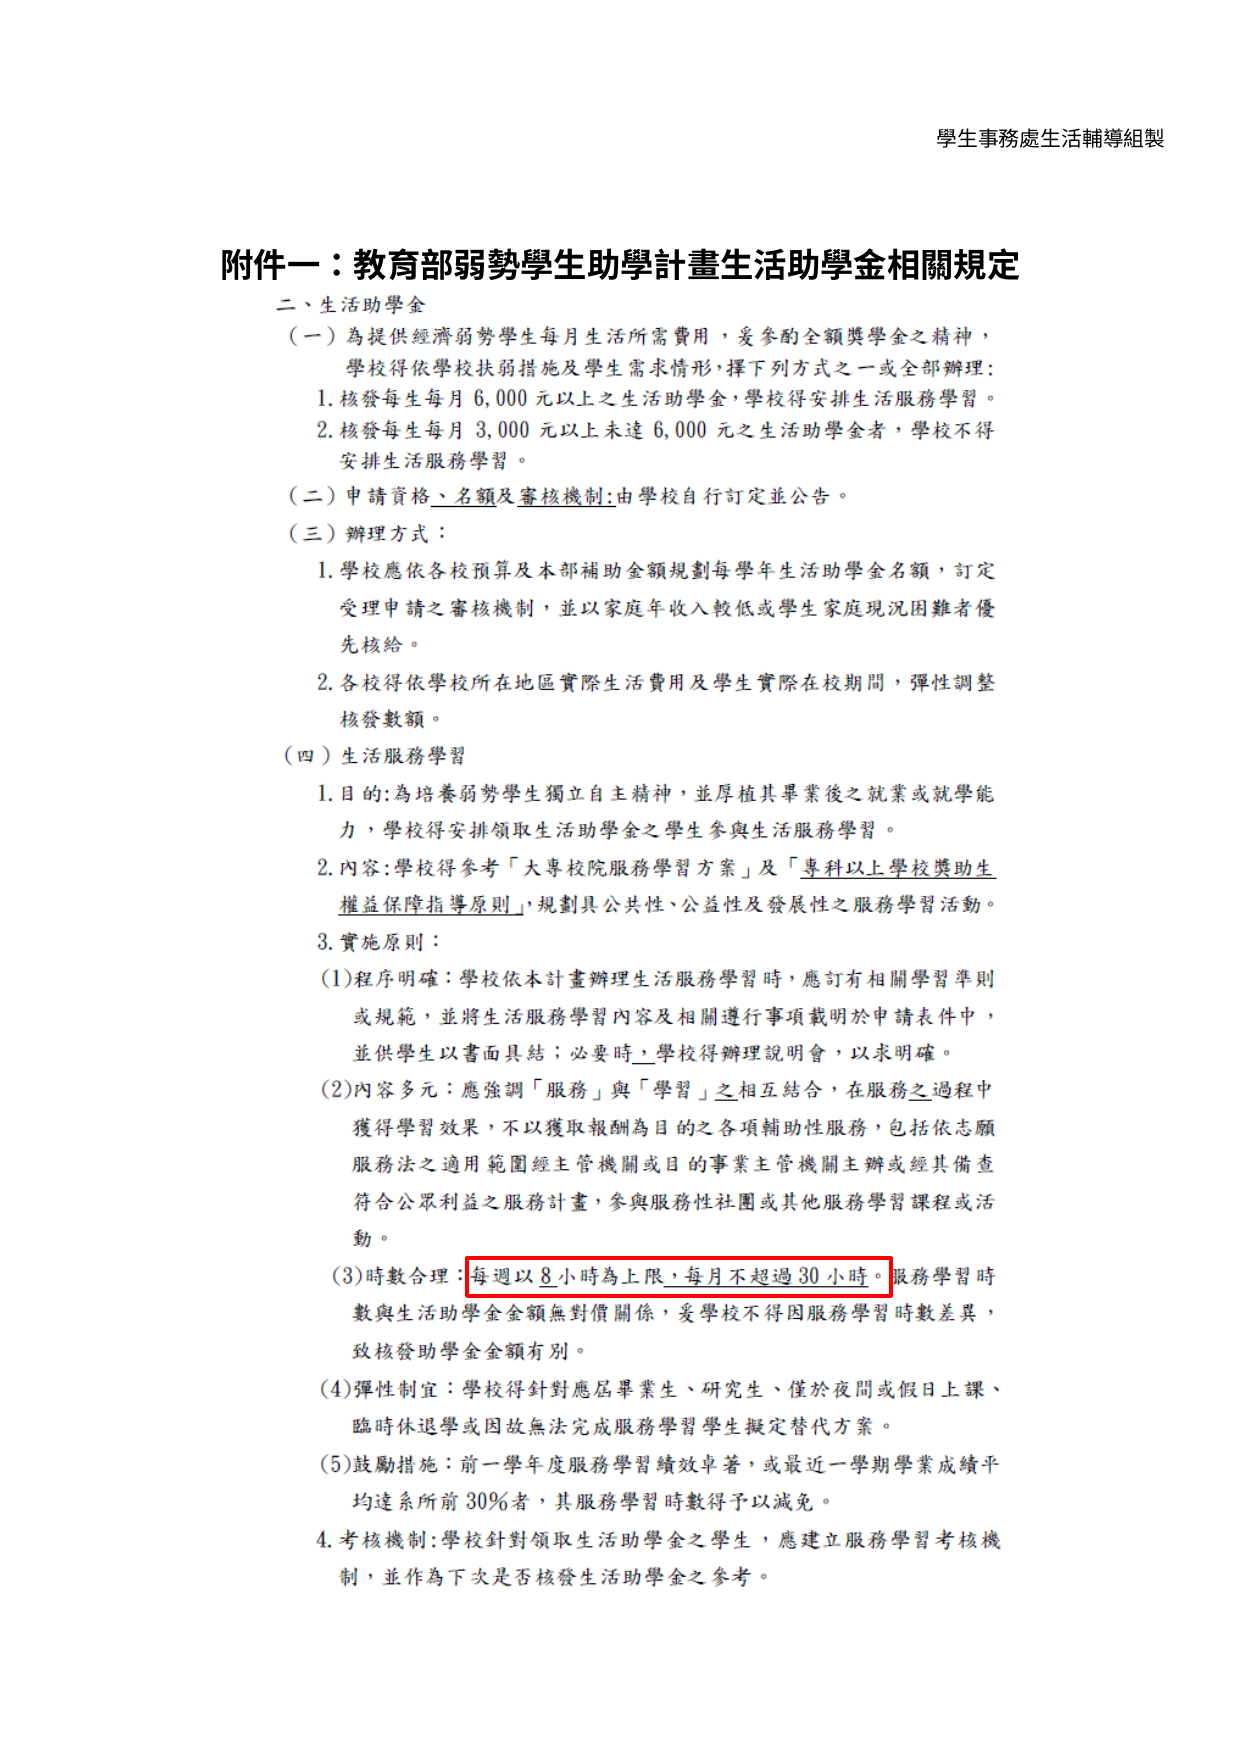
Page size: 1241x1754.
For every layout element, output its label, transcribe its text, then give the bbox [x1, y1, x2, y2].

text 學生事務處生活輔導組製 [75, 96, 1165, 158]
text 附件一：教育部弱勢學生助學計畫生活助學金相關規定 [75, 221, 1165, 283]
